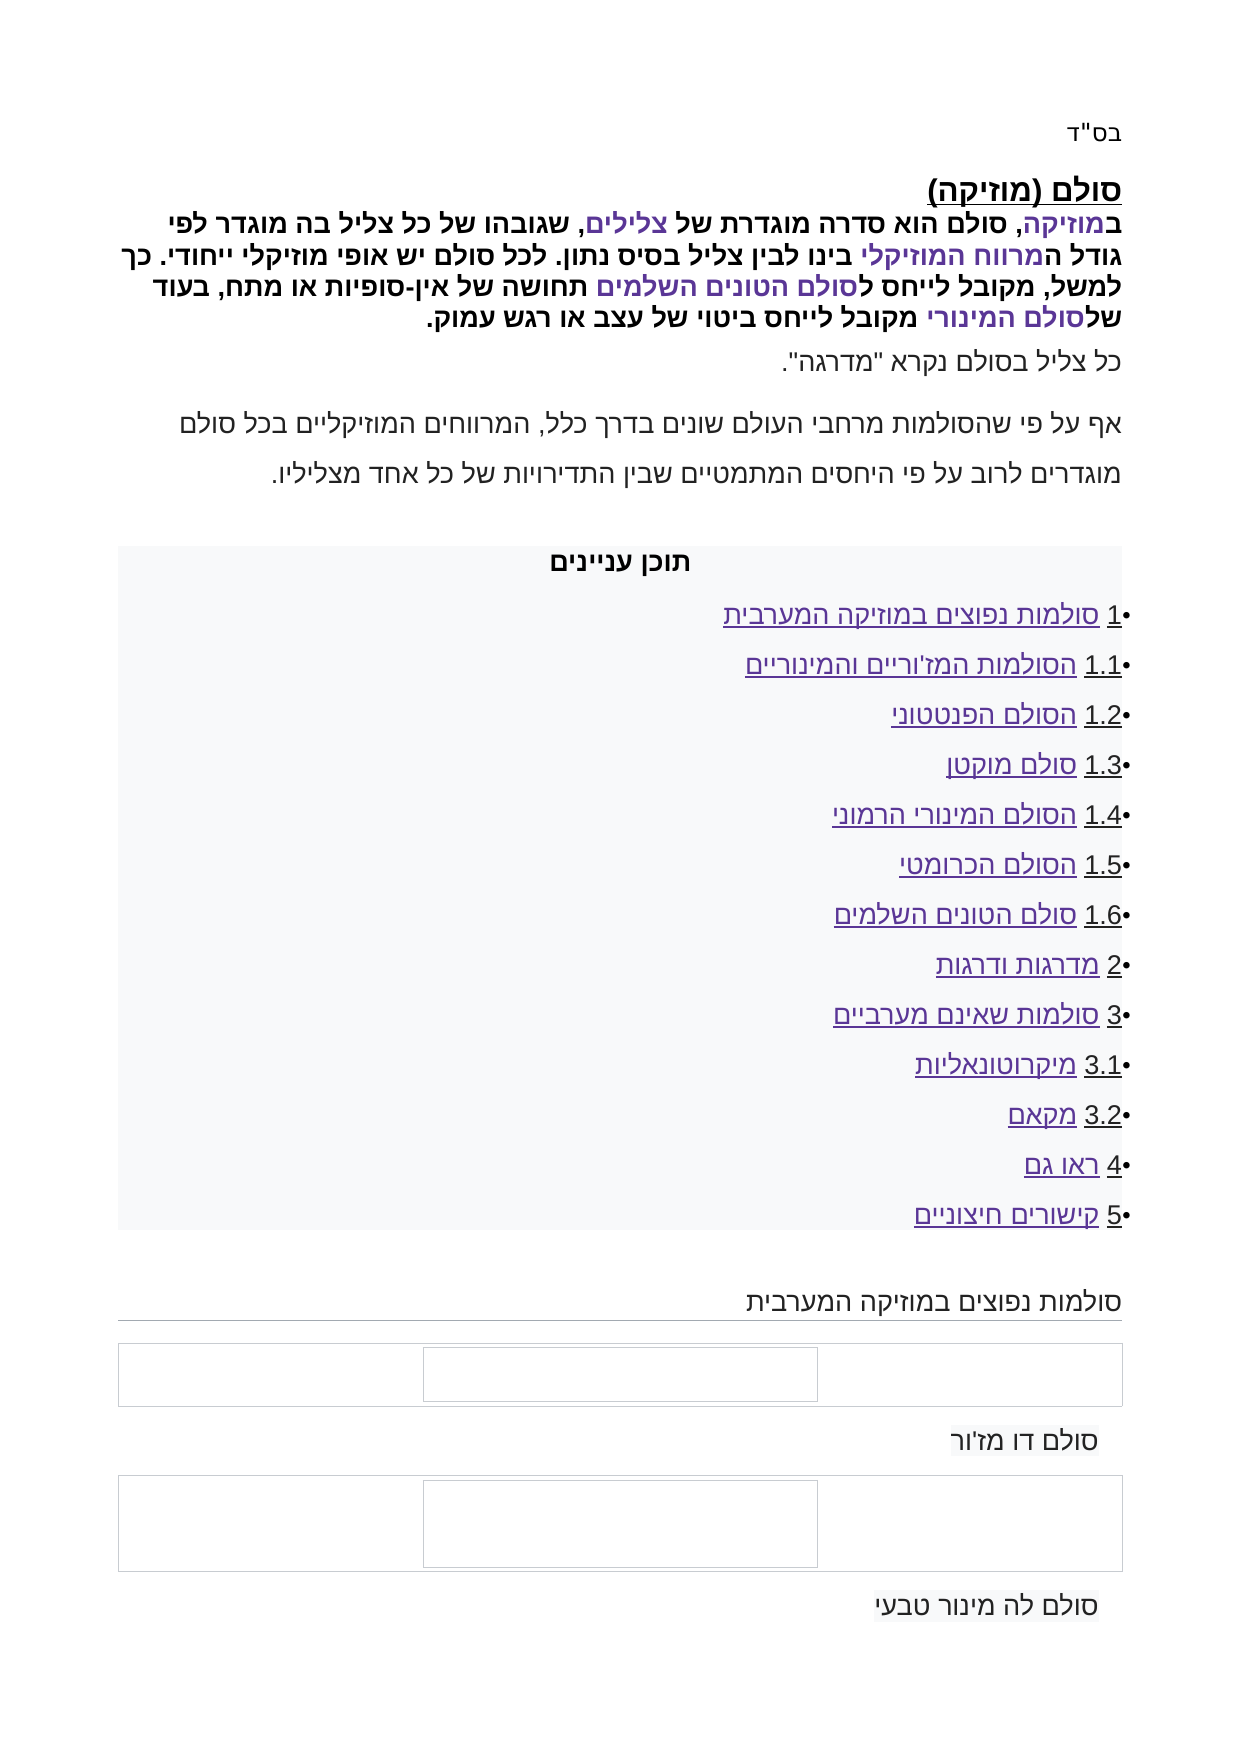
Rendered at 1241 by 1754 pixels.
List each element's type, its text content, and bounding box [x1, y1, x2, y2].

text בס"ד [118, 118, 1122, 147]
list 1.2 הסולם הפנטטוני [118, 699, 1122, 730]
subtitle סולמות נפוצים במוזיקה המערבית [118, 1286, 1122, 1320]
list 1.3 סולם מוקטן [118, 749, 1122, 780]
list 3.1 מיקרוטונאליות [118, 1049, 1122, 1080]
text אף על פי שהסולמות מרחבי העולם שונים בדרך כלל, המרווחים המוזיקליים בכל סולם מוגדרים לרוב על פי היחסים המתמטיים שבין התדירויות של כל אחד מצליליו. [118, 408, 1122, 489]
list 3.2 מקאם [118, 1099, 1122, 1130]
list 3 סולמות שאינם מערביים [118, 999, 1122, 1030]
subtitle סולם (מוזיקה) במוזיקה, סולם הוא סדרה מוגדרת של צלילים, שגובהו של כל צליל בה מוגדר לפי גודל המרווח המוזיקלי בינו לבין צליל בסיס נתון. לכל סולם יש אופי מוזיקלי ייחודי. כך למשל, מקובל לייחס לסולם הטונים השלמים תחושה של אין-סופיות או מתח, בעוד שלסולם המינורי מקובל לייחס ביטוי של עצב או רגש עמוק. [118, 172, 1122, 333]
list 4 ראו גם [118, 1149, 1122, 1180]
list 5 קישורים חיצוניים [118, 1199, 1122, 1230]
text סולם דו מז'ור [123, 1425, 1122, 1456]
list 2 מדרגות ודרגות [118, 949, 1122, 980]
text כל צליל בסולם נקרא "מדרגה". [118, 346, 1122, 377]
subtitle תוכן עניינים [118, 546, 1122, 577]
list 1.6 סולם הטונים השלמים [118, 899, 1122, 930]
list 1.4 הסולם המינורי הרמוני [118, 799, 1122, 830]
text סולם לה מינור טבעי [123, 1590, 1122, 1622]
list 1.5 הסולם הכרומטי [118, 849, 1122, 880]
list 1.1 הסולמות המז'וריים והמינוריים [118, 649, 1122, 680]
list 1 סולמות נפוצים במוזיקה המערבית [118, 599, 1122, 630]
